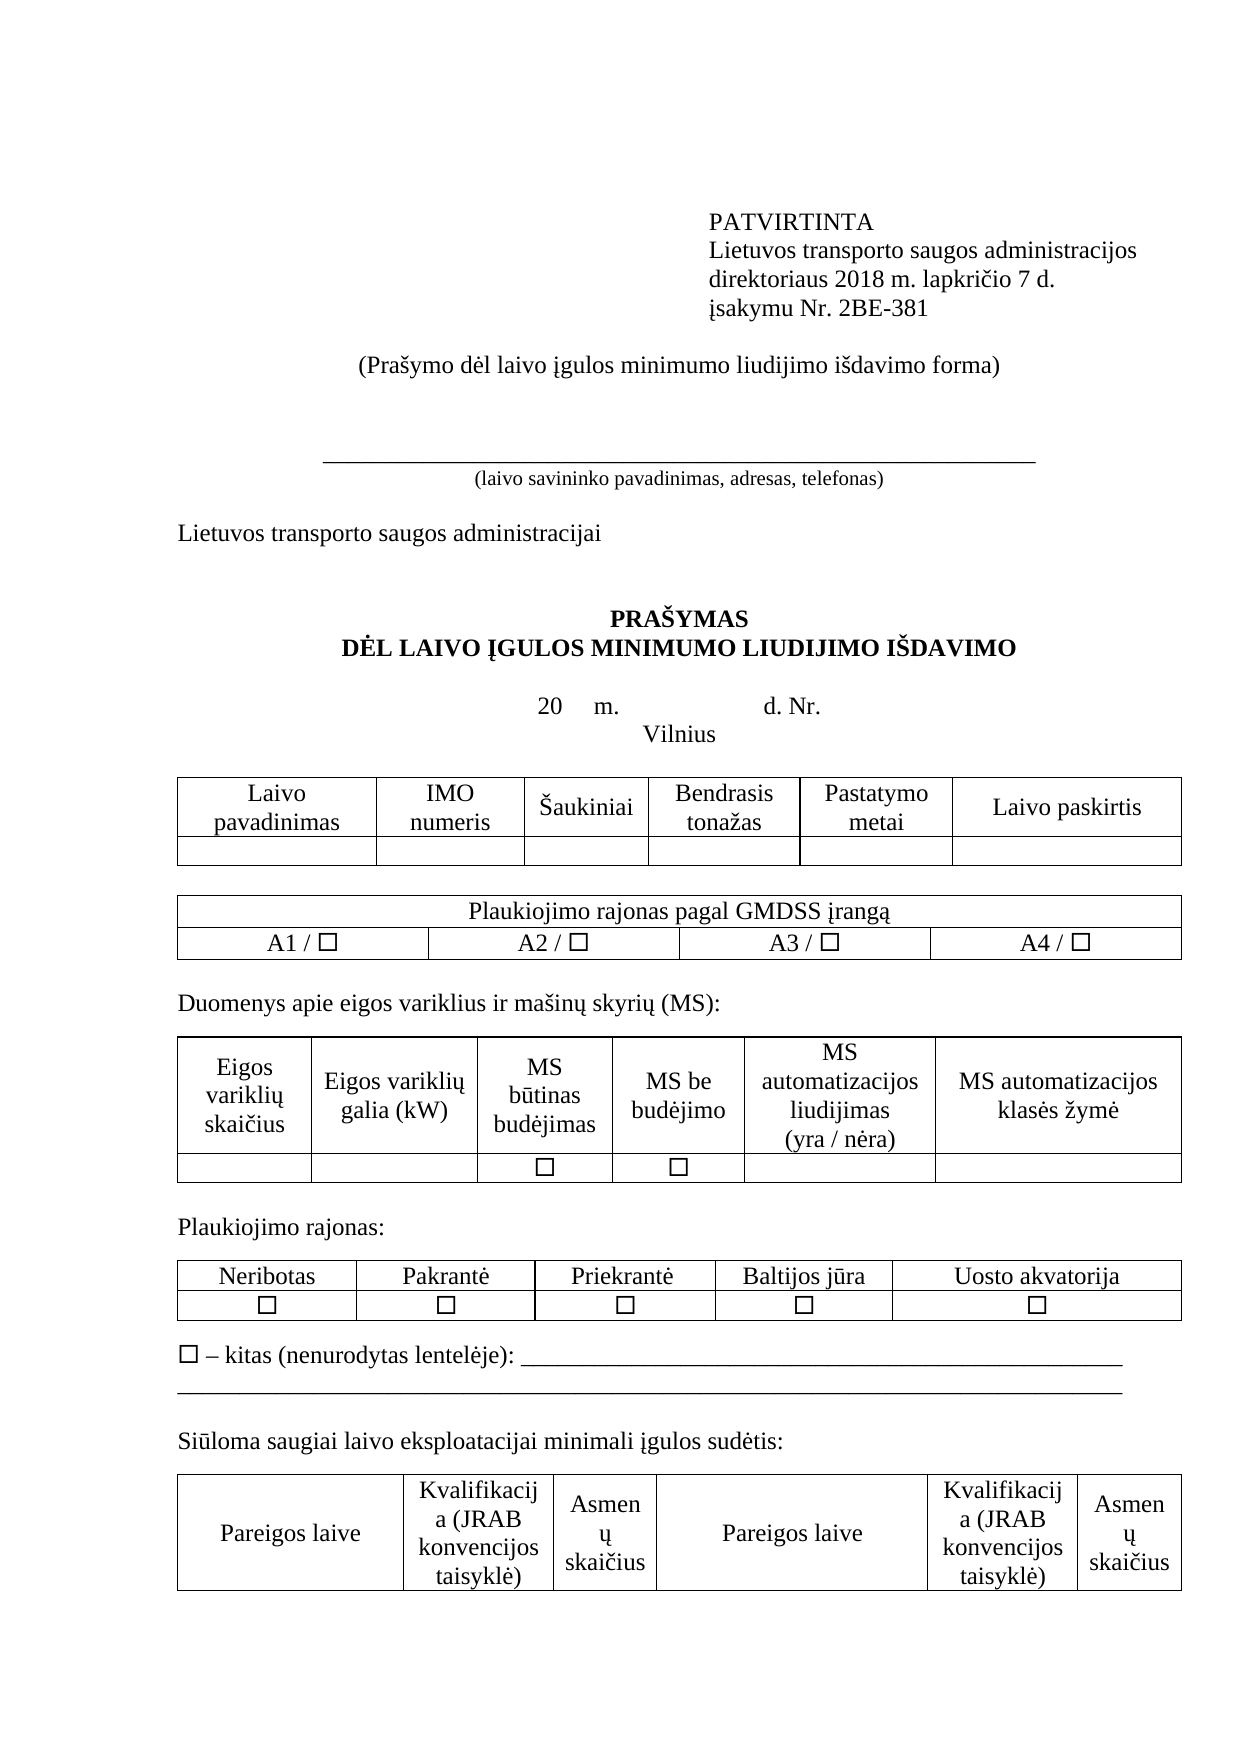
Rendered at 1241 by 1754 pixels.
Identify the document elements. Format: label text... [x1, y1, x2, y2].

table_cell A3 / [] [680, 928, 930, 959]
table_cell [801, 837, 952, 865]
table_header Pareigos laive [178, 1475, 403, 1590]
text PRAŠYMAS [177, 604, 1181, 633]
table_cell [] [893, 1291, 1181, 1319]
text direktoriaus 2018 m. lapkričio 7 d. [709, 264, 1181, 293]
table_header Laivo paskirtis [953, 778, 1181, 836]
table_header Laivo pavadinimas [178, 778, 376, 836]
text Vilnius [177, 719, 1181, 748]
table_header Asmenų skaičius [554, 1475, 656, 1590]
table_header Neribotas [178, 1261, 356, 1290]
text PATVIRTINTA [709, 207, 1181, 235]
table_header Priekrantė [536, 1261, 715, 1290]
text Duomenys apie eigos variklius ir mašinų skyrių (MS): [177, 988, 1181, 1017]
table_header Bendrasis tonažas [649, 778, 799, 836]
table_cell [745, 1154, 935, 1182]
table_header Eigos variklių skaičius [178, 1038, 311, 1152]
text Lietuvos transporto saugos administracijos [709, 235, 1181, 264]
table_header MS automatizacijos liudijimas (yra / nėra) [745, 1038, 935, 1152]
table_cell [936, 1154, 1181, 1182]
table_cell [] [536, 1291, 715, 1319]
table_header Eigos variklių galia (kW) [312, 1038, 477, 1152]
table_cell [312, 1154, 477, 1182]
table_cell A2 / [] [429, 928, 679, 959]
text (Prašymo dėl laivo įgulos minimumo liudijimo išdavimo forma) [177, 350, 1181, 379]
table_cell A4 / [] [931, 928, 1181, 959]
table_cell [] [357, 1291, 534, 1319]
table_cell [377, 837, 524, 865]
table_cell [] [478, 1154, 612, 1182]
table_header Šaukiniai [525, 778, 648, 836]
text (laivo savininko pavadinimas, adresas, telefonas) [177, 465, 1181, 489]
table_header Pakrantė [357, 1261, 534, 1290]
table_cell [953, 837, 1181, 865]
table_cell [] [178, 1291, 356, 1319]
table_cell [525, 837, 648, 865]
table_header Kvalifikacija (JRAB konvencijos taisyklė) [404, 1475, 553, 1590]
table_cell [] [613, 1154, 744, 1182]
text [] – kitas (nenurodytas lentelėje): [177, 1340, 1181, 1368]
table_cell [178, 837, 376, 865]
table_cell [] [716, 1291, 892, 1319]
text Plaukiojimo rajonas: [177, 1212, 1181, 1241]
text 20 m. d. Nr. [177, 691, 1181, 719]
text _________________________________________________________ [177, 437, 1181, 465]
table_header Plaukiojimo rajonas pagal GMDSS įrangą [178, 896, 1181, 927]
table_cell [178, 1154, 311, 1182]
table_header Kvalifikacija (JRAB konvencijos taisyklė) [928, 1475, 1077, 1590]
table_header MS automatizacijos klasės žymė [936, 1038, 1181, 1152]
table_header IMO numeris [377, 778, 524, 836]
text DĖL LAIVO ĮGULOS MINIMUMO LIUDIJIMO IŠDAVIMO [177, 633, 1181, 662]
table_header Baltijos jūra [716, 1261, 892, 1290]
table_header MS būtinas budėjimas [478, 1038, 612, 1152]
text įsakymu Nr. 2BE-381 [709, 293, 1181, 322]
table_header MS be budėjimo [613, 1038, 744, 1152]
table_header Uosto akvatorija [893, 1261, 1181, 1290]
table_cell A1 / [] [178, 928, 428, 959]
table_cell [649, 837, 799, 865]
table_header Pareigos laive [657, 1475, 927, 1590]
text Lietuvos transporto saugos administracijai [177, 518, 1181, 547]
text Siūloma saugiai laivo eksploatacijai minimali įgulos sudėtis: [177, 1426, 1181, 1455]
table_header Asmenų skaičius [1078, 1475, 1181, 1590]
text _ [177, 1368, 1181, 1397]
table_header Pastatymo metai [801, 778, 952, 836]
